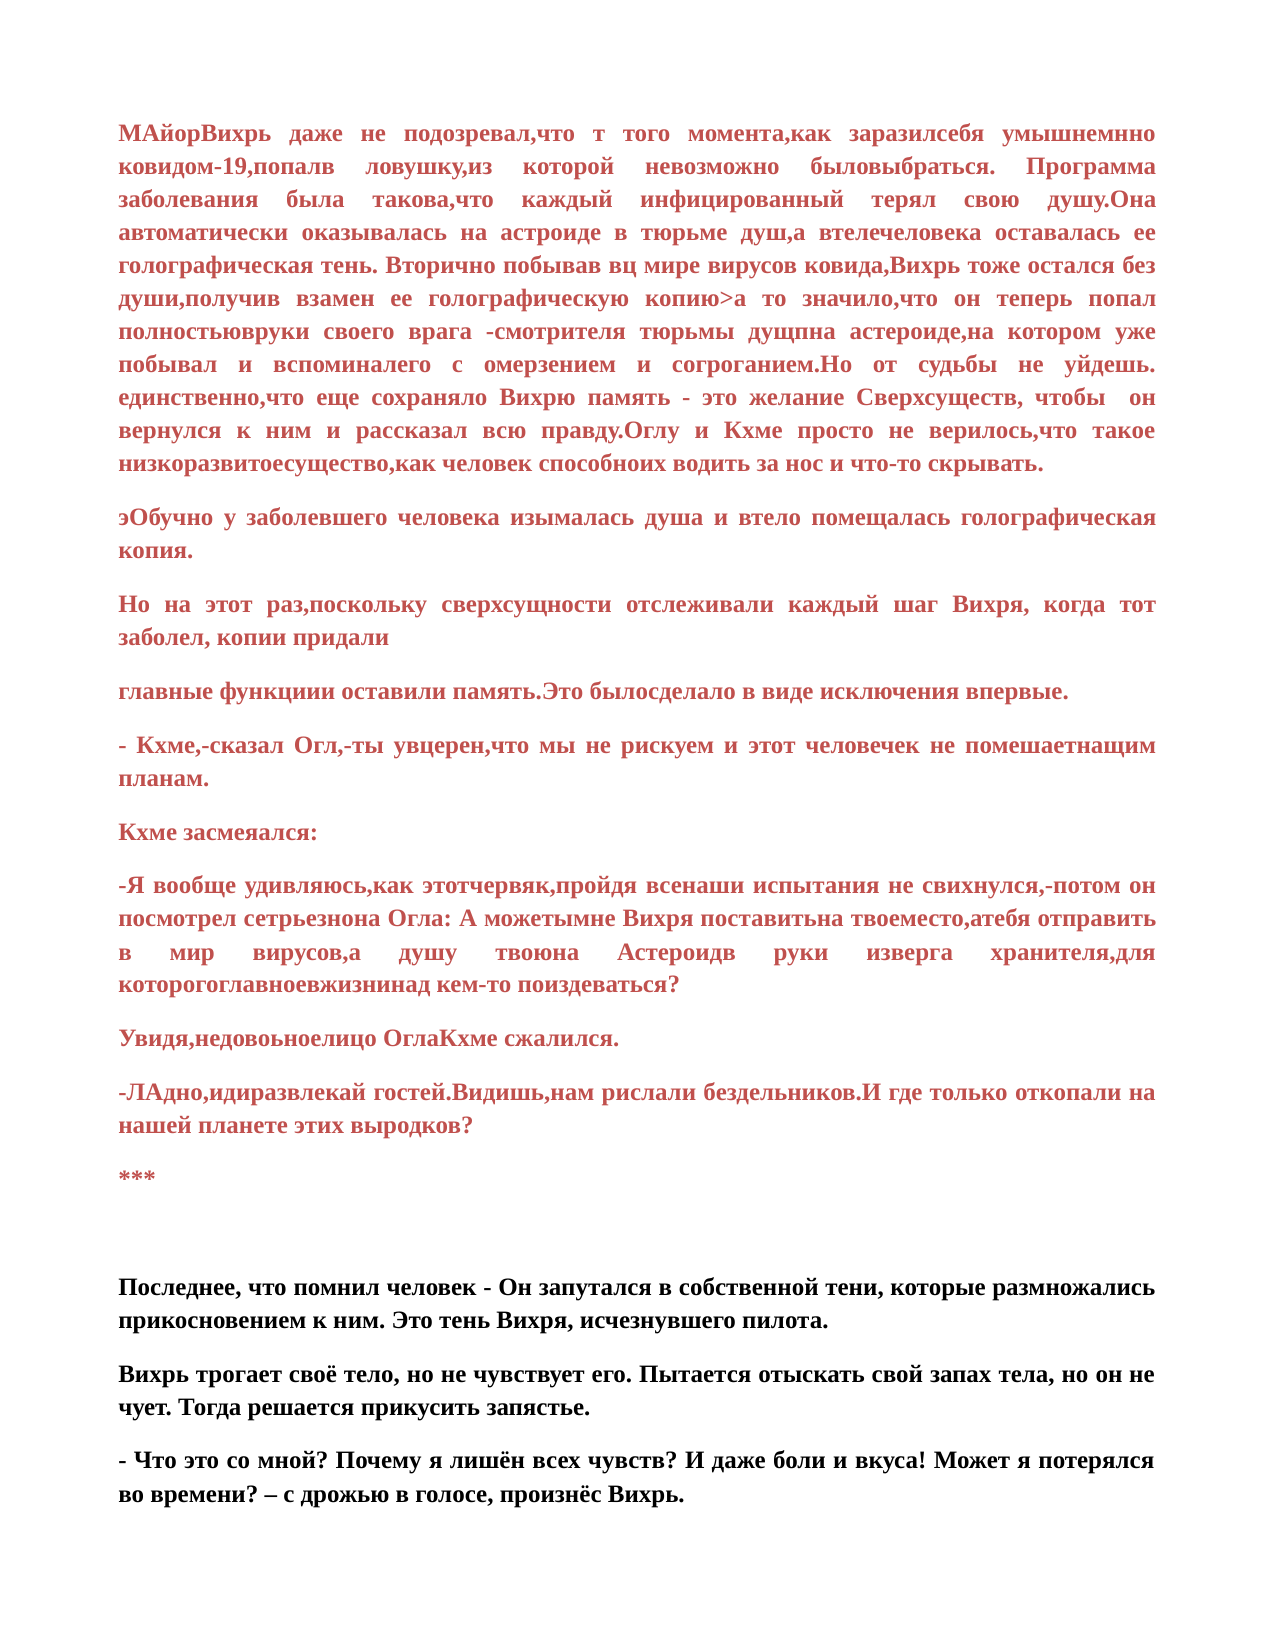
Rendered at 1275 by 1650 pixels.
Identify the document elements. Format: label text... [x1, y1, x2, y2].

text - Что это со мной? Почему я лишён всех чувств? И даже боли и вкуса! Может я потерялся во времени? – с дрожью в голосе, произнёс Вихрь. [118, 1446, 1157, 1507]
text -Я вообще удивляюсь,как этотчервяк,пройдя всенаши испытания не свихнулся,-потом он посмотрел сетрьезнона Огла: А можетымне Вихря поставитьна твоеместо,атебя отправить в мир вирусов,а душу твоюна Астероидв руки изверга хранителя,для которогоглавноевжизнинад кем-то поиздеваться? [118, 871, 1157, 998]
text -ЛАдно,идиразвлекай гостей.Видишь,нам рислали бездельников.И где только откопали на нашей планете этих выродков? [118, 1077, 1157, 1139]
text *** [118, 1164, 1157, 1193]
text Увидя,недовоьноелицо ОглаКхме сжалился. [118, 1023, 1157, 1052]
text - Кхме,-сказал Огл,-ты увцерен,что мы не рискуем и этот человечек не помешаетнащим планам. [118, 730, 1157, 792]
text эОбучно у заболевшего человека изымалась душа и втело помещалась голографическая копия. [118, 502, 1157, 564]
text Но на этот раз,поскольку сверхсущности отслеживали каждый шаг Вихря, когда тот заболел, копии придали [118, 589, 1157, 651]
text Кхме засмеяался: [118, 817, 1157, 845]
text главные функциии оставили память.Это былосделало в виде исключения впервые. [118, 676, 1157, 705]
text Последнее, что помнил человек - Он запутался в собственной тени, которые размножались прикосновением к ним. Это тень Вихря, исчезнувшего пилота. [118, 1272, 1157, 1334]
text МАйорВихрь даже не подозревал,что т того момента,как заразилсебя умышнемнно ковидом-19,попалв ловушку,из которой невозможно быловыбраться. Программа заболевания была такова,что каждый инфицированный терял свою душу.Она автоматически оказывалась на астроиде в тюрьме душ,а втелечеловека оставалась ее голографическая тень. Вторично побывав вц мире вирусов ковида,Вихрь тоже остался без души,получив взамен ее голографическую копию>а то значило,что он теперь попал полностьювруки своего врага -смотрителя тюрьмы дущпна астероиде,на котором уже побывал и вспоминалего с омерзением и согроганием.Но от судьбы не уйдешь. единственно,что еще сохраняло Вихрю память - это желание Сверхсуществ, чтобы он вернулся к ним и рассказал всю правду.Оглу и Кхме просто не верилось,что такое низкоразвитоесущество,как человек способноих водить за нос и что-то скрывать. [118, 118, 1157, 477]
text Вихрь трогает своё тело, но не чувствует его. Пытается отыскать свой запах тела, но он не чует. Тогда решается прикусить запястье. [118, 1359, 1157, 1421]
